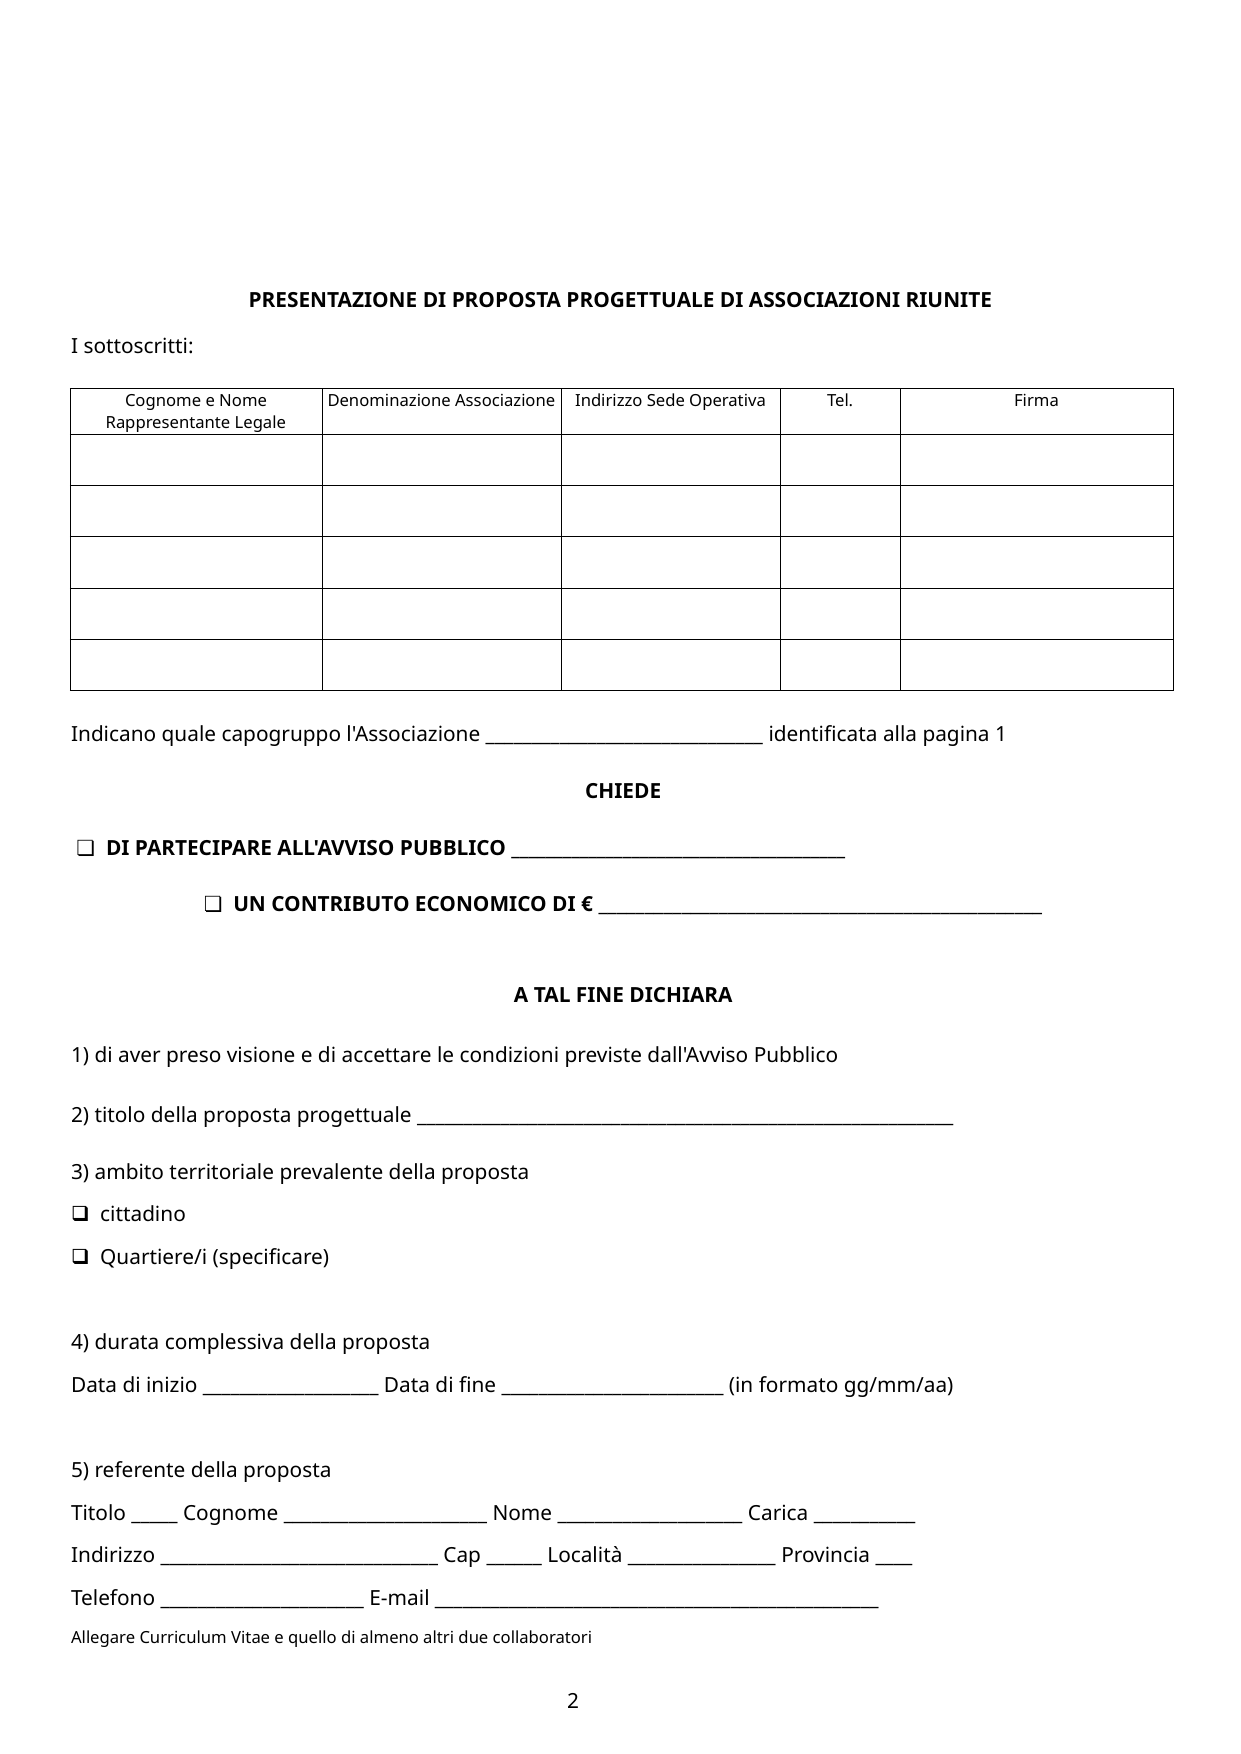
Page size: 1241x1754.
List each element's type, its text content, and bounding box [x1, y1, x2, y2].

table_cell [323, 486, 561, 536]
text 5) referente della proposta [71, 1455, 1175, 1483]
table_cell [71, 640, 322, 690]
text Allegare Curriculum Vitae e quello di almeno altri due collaboratori [71, 1625, 1175, 1648]
text Data di inizio ___________________ Data di fine ________________________ (in formato gg/mm/aa) [71, 1370, 1175, 1398]
table_header Denominazione Associazione [323, 389, 561, 433]
text 2) titolo della proposta progettuale __________________________________________________________ [71, 1100, 1175, 1128]
text Telefono ______________________ E-mail ________________________________________________ [71, 1583, 1175, 1611]
table_cell [901, 589, 1173, 639]
table_cell [71, 486, 322, 536]
table_cell [562, 486, 780, 536]
table_cell [562, 640, 780, 690]
table_header Firma [901, 389, 1173, 433]
text Indicano quale capogruppo l'Associazione ______________________________ identificata alla pagina 1 [71, 719, 1175, 747]
text 4) durata complessiva della proposta [71, 1327, 1175, 1356]
table_cell [562, 537, 780, 588]
text 1) di aver preso visione e di accettare le condizioni previste dall'Avviso Pubblico [71, 1040, 1175, 1069]
text ❏ DI PARTECIPARE ALL'AVVISO PUBBLICO _______________________________________ [71, 833, 1175, 861]
table_cell [323, 640, 561, 690]
text CHIEDE [71, 776, 1175, 804]
table_header Tel. [781, 389, 900, 433]
table_cell [71, 537, 322, 588]
table_header Cognome e Nome Rappresentante Legale [71, 389, 322, 433]
text ❏ UN CONTRIBUTO ECONOMICO DI € ________________________________________________ [71, 889, 1175, 918]
table_cell [323, 537, 561, 588]
table_cell [901, 537, 1173, 588]
table_cell [562, 435, 780, 485]
text PRESENTAZIONE DI PROPOSTA PROGETTUALE DI ASSOCIAZIONI RIUNITE [71, 286, 1175, 314]
table_cell [71, 435, 322, 485]
table_cell [781, 486, 900, 536]
table_cell [781, 537, 900, 588]
text I sottoscritti: [71, 331, 1175, 359]
table_cell [71, 589, 322, 639]
table_header Indirizzo Sede Operativa [562, 389, 780, 433]
text  Quartiere/i (specificare) [71, 1242, 1175, 1270]
table_cell [562, 589, 780, 639]
text Indirizzo ______________________________ Cap ______ Località ________________ Provincia ____ [71, 1540, 1175, 1569]
table_cell [781, 640, 900, 690]
text  cittadino [71, 1199, 1175, 1228]
table_cell [901, 486, 1173, 536]
table_cell [901, 640, 1173, 690]
table_cell [901, 435, 1173, 485]
table_cell [323, 435, 561, 485]
text 3) ambito territoriale prevalente della proposta [71, 1157, 1175, 1185]
text Titolo _____ Cognome ______________________ Nome ____________________ Carica ___________ [71, 1498, 1175, 1526]
table_cell [323, 589, 561, 639]
table_cell [781, 589, 900, 639]
table_cell [781, 435, 900, 485]
text A TAL FINE DICHIARA [71, 981, 1175, 1009]
